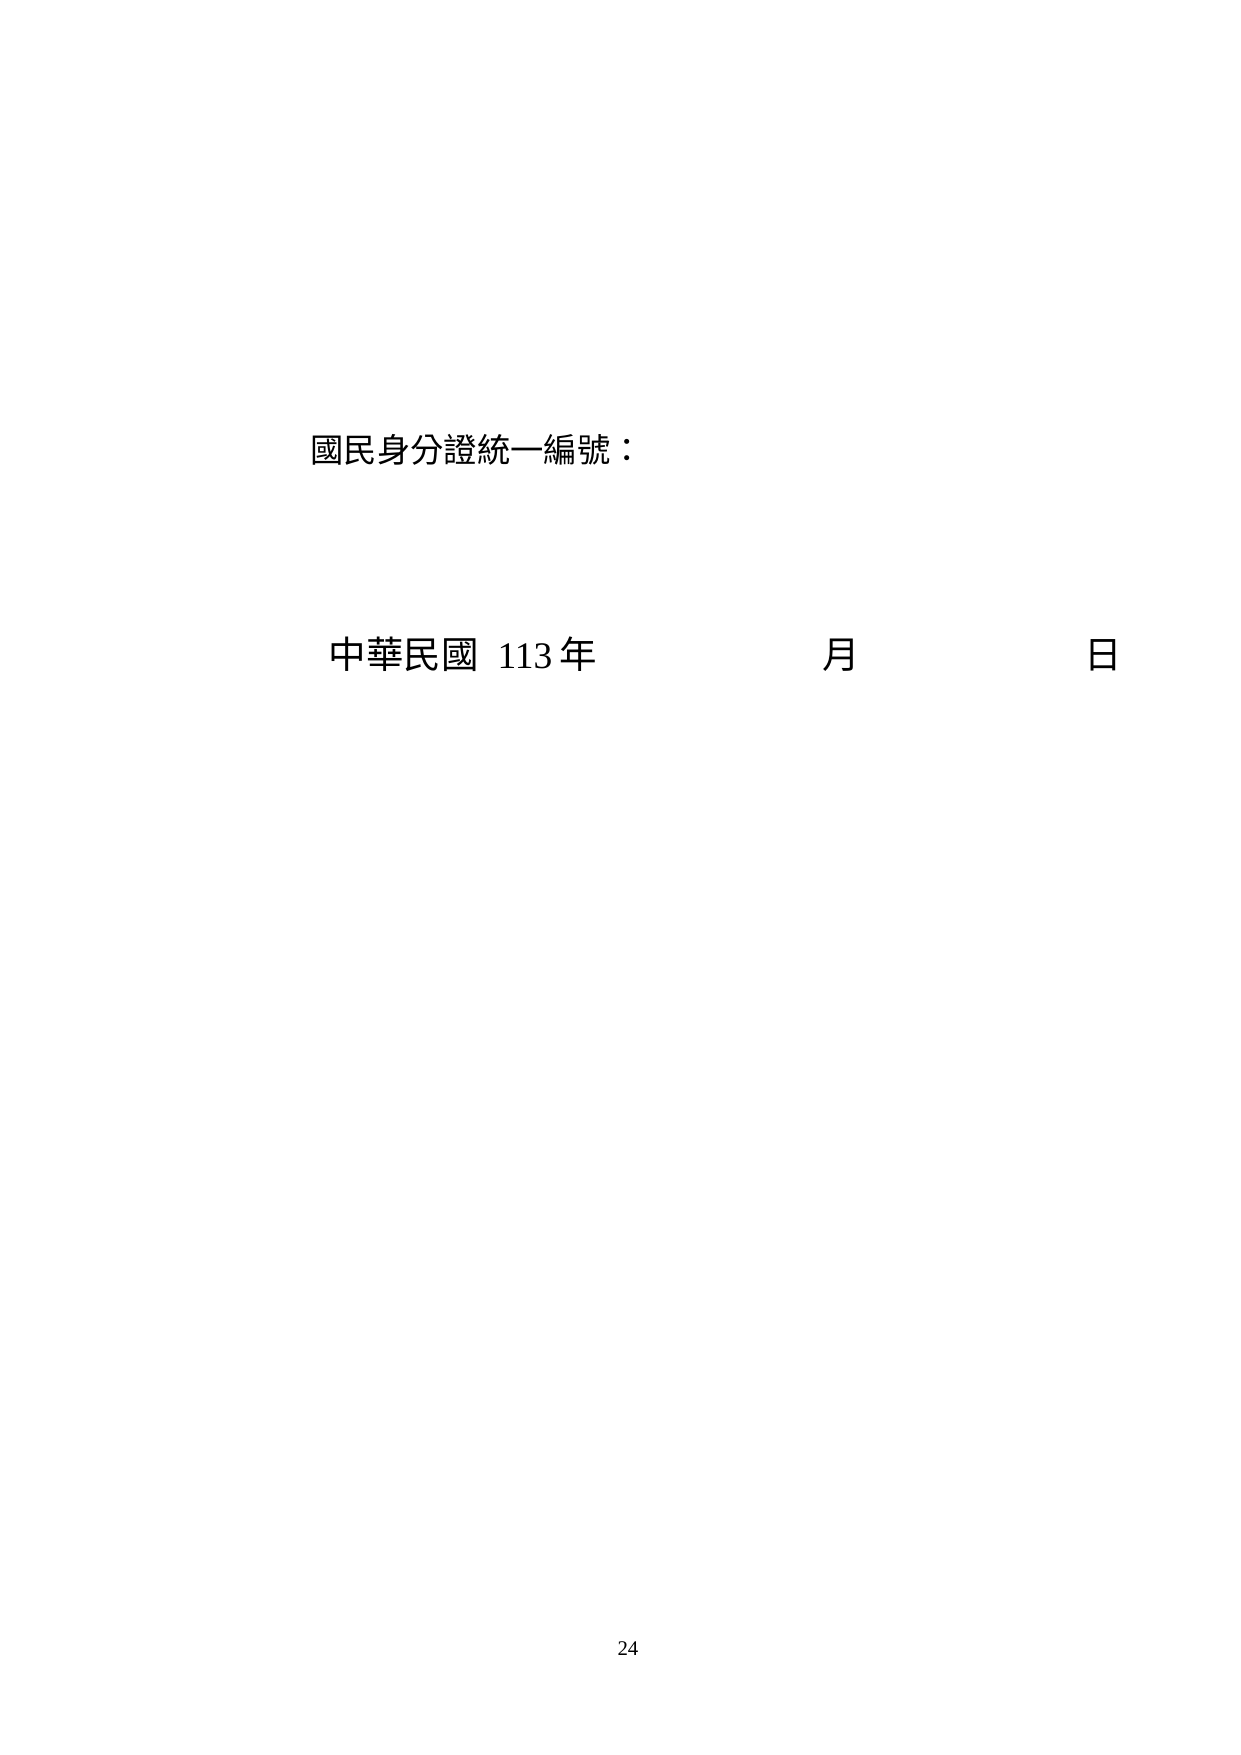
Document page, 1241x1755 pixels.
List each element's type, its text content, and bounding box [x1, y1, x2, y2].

text 中華民國 113年 月 日 [103, 625, 1152, 679]
text 國民身分證統一編號： [103, 424, 1152, 472]
